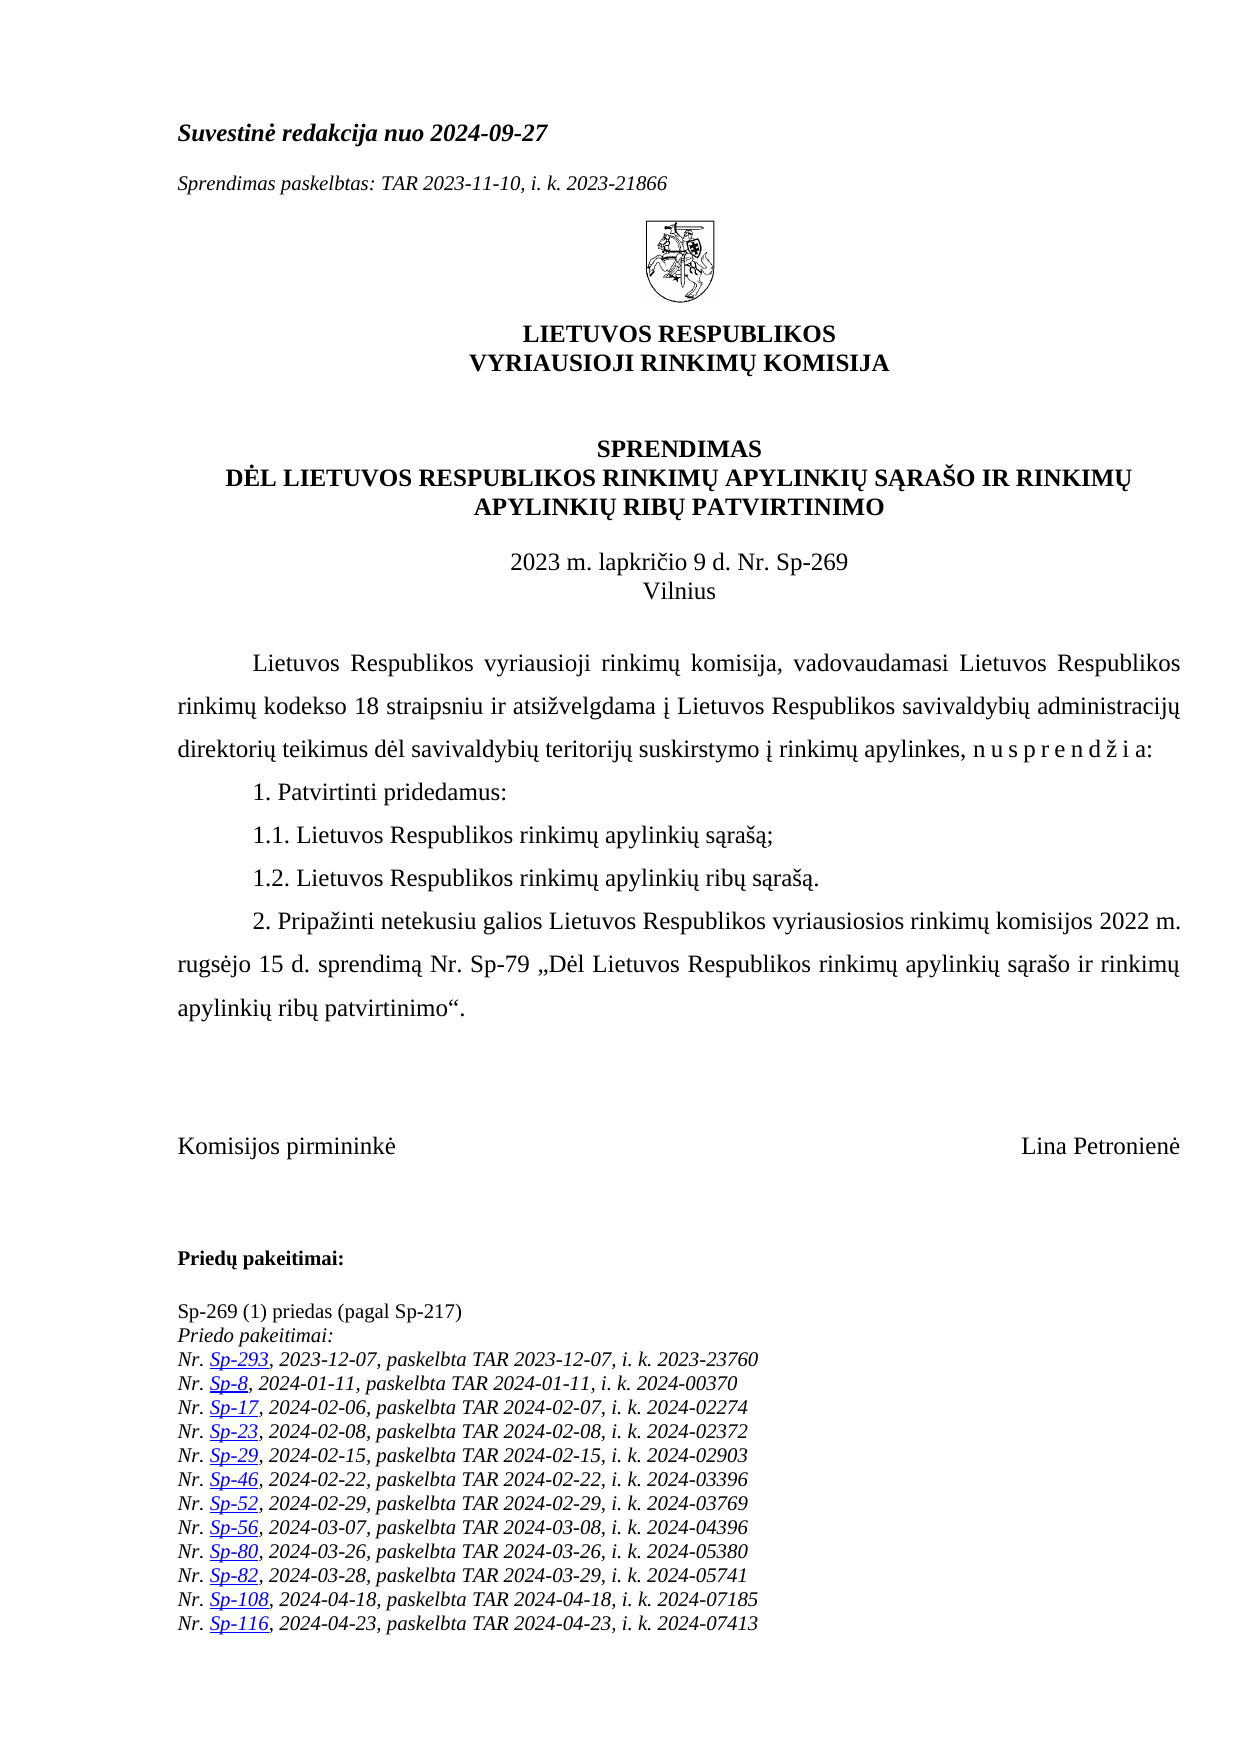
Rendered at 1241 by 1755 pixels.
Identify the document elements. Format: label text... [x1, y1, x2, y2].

text Lietuvos Respublikos vyriausioji rinkimų komisija, vadovaudamasi Lietuvos Respublikos rinkimų kodekso 18 straipsniu ir atsižvelgdama į Lietuvos Respublikos savivaldybių administracijų direktorių teikimus dėl savivaldybių teritorijų suskirstymo į rinkimų apylinkes, nusprendžia: [177, 648, 1181, 763]
text Dėl Lietuvos Respublikos rinkimų apylinkių sąrašo ir rinkimų apylinkių ribų patvirtinimo [177, 463, 1181, 521]
text Nr. Sp-116, 2024-04-23, paskelbta TAR 2024-04-23, i. k. 2024-07413 [177, 1611, 1181, 1635]
text Nr. Sp-52, 2024-02-29, paskelbta TAR 2024-02-29, i. k. 2024-03769 [177, 1491, 1181, 1515]
text Nr. Sp-80, 2024-03-26, paskelbta TAR 2024-03-26, i. k. 2024-05380 [177, 1539, 1181, 1563]
text Priedų pakeitimai: [177, 1246, 1181, 1270]
text Sp-269 (1) priedas (pagal Sp-217) [177, 1298, 1181, 1323]
text Nr. Sp-293, 2023-12-07, paskelbta TAR 2023-12-07, i. k. 2023-23760 [177, 1347, 1181, 1371]
text 2023 m. lapkričio 9 d. Nr. Sp-269 [177, 547, 1181, 576]
text Nr. Sp-8, 2024-01-11, paskelbta TAR 2024-01-11, i. k. 2024-00370 [177, 1371, 1181, 1395]
text SPRENDIMAS [177, 434, 1181, 463]
text 1.2. Lietuvos Respublikos rinkimų apylinkių ribų sąrašą. [177, 863, 1181, 892]
text Komisijos pirmininkė Lina Petronienė [177, 1131, 1181, 1159]
text Priedo pakeitimai: [177, 1323, 1181, 1347]
text 2. Pripažinti netekusiu galios Lietuvos Respublikos vyriausiosios rinkimų komisijos 2022 m. rugsėjo 15 d. sprendimą Nr. Sp-79 „Dėl Lietuvos Respublikos rinkimų apylinkių sąrašo ir rinkimų apylinkių ribų patvirtinimo“. [177, 906, 1181, 1021]
text Nr. Sp-17, 2024-02-06, paskelbta TAR 2024-02-07, i. k. 2024-02274 [177, 1395, 1181, 1419]
text Nr. Sp-108, 2024-04-18, paskelbta TAR 2024-04-18, i. k. 2024-07185 [177, 1587, 1181, 1611]
text 1.1. Lietuvos Respublikos rinkimų apylinkių sąrašą; [177, 820, 1181, 849]
text Nr. Sp-46, 2024-02-22, paskelbta TAR 2024-02-22, i. k. 2024-03396 [177, 1467, 1181, 1491]
text Vilnius [177, 576, 1181, 604]
text Sprendimas paskelbtas: TAR 2023-11-10, i. k. 2023-21866 [177, 171, 1181, 195]
text Nr. Sp-82, 2024-03-28, paskelbta TAR 2024-03-29, i. k. 2024-05741 [177, 1563, 1181, 1587]
text Nr. Sp-29, 2024-02-15, paskelbta TAR 2024-02-15, i. k. 2024-02903 [177, 1443, 1181, 1467]
text Nr. Sp-23, 2024-02-08, paskelbta TAR 2024-02-08, i. k. 2024-02372 [177, 1419, 1181, 1443]
text Nr. Sp-56, 2024-03-07, paskelbta TAR 2024-03-08, i. k. 2024-04396 [177, 1515, 1181, 1539]
subtitle LIETUVOS RESPUBLIKOS [177, 319, 1181, 348]
text 1. Patvirtinti pridedamus: [177, 777, 1181, 806]
text Suvestinė redakcija nuo 2024-09-27 [177, 118, 1181, 147]
text VYRIAUSIOJI RINKIMŲ KOMISIJA [177, 348, 1181, 377]
